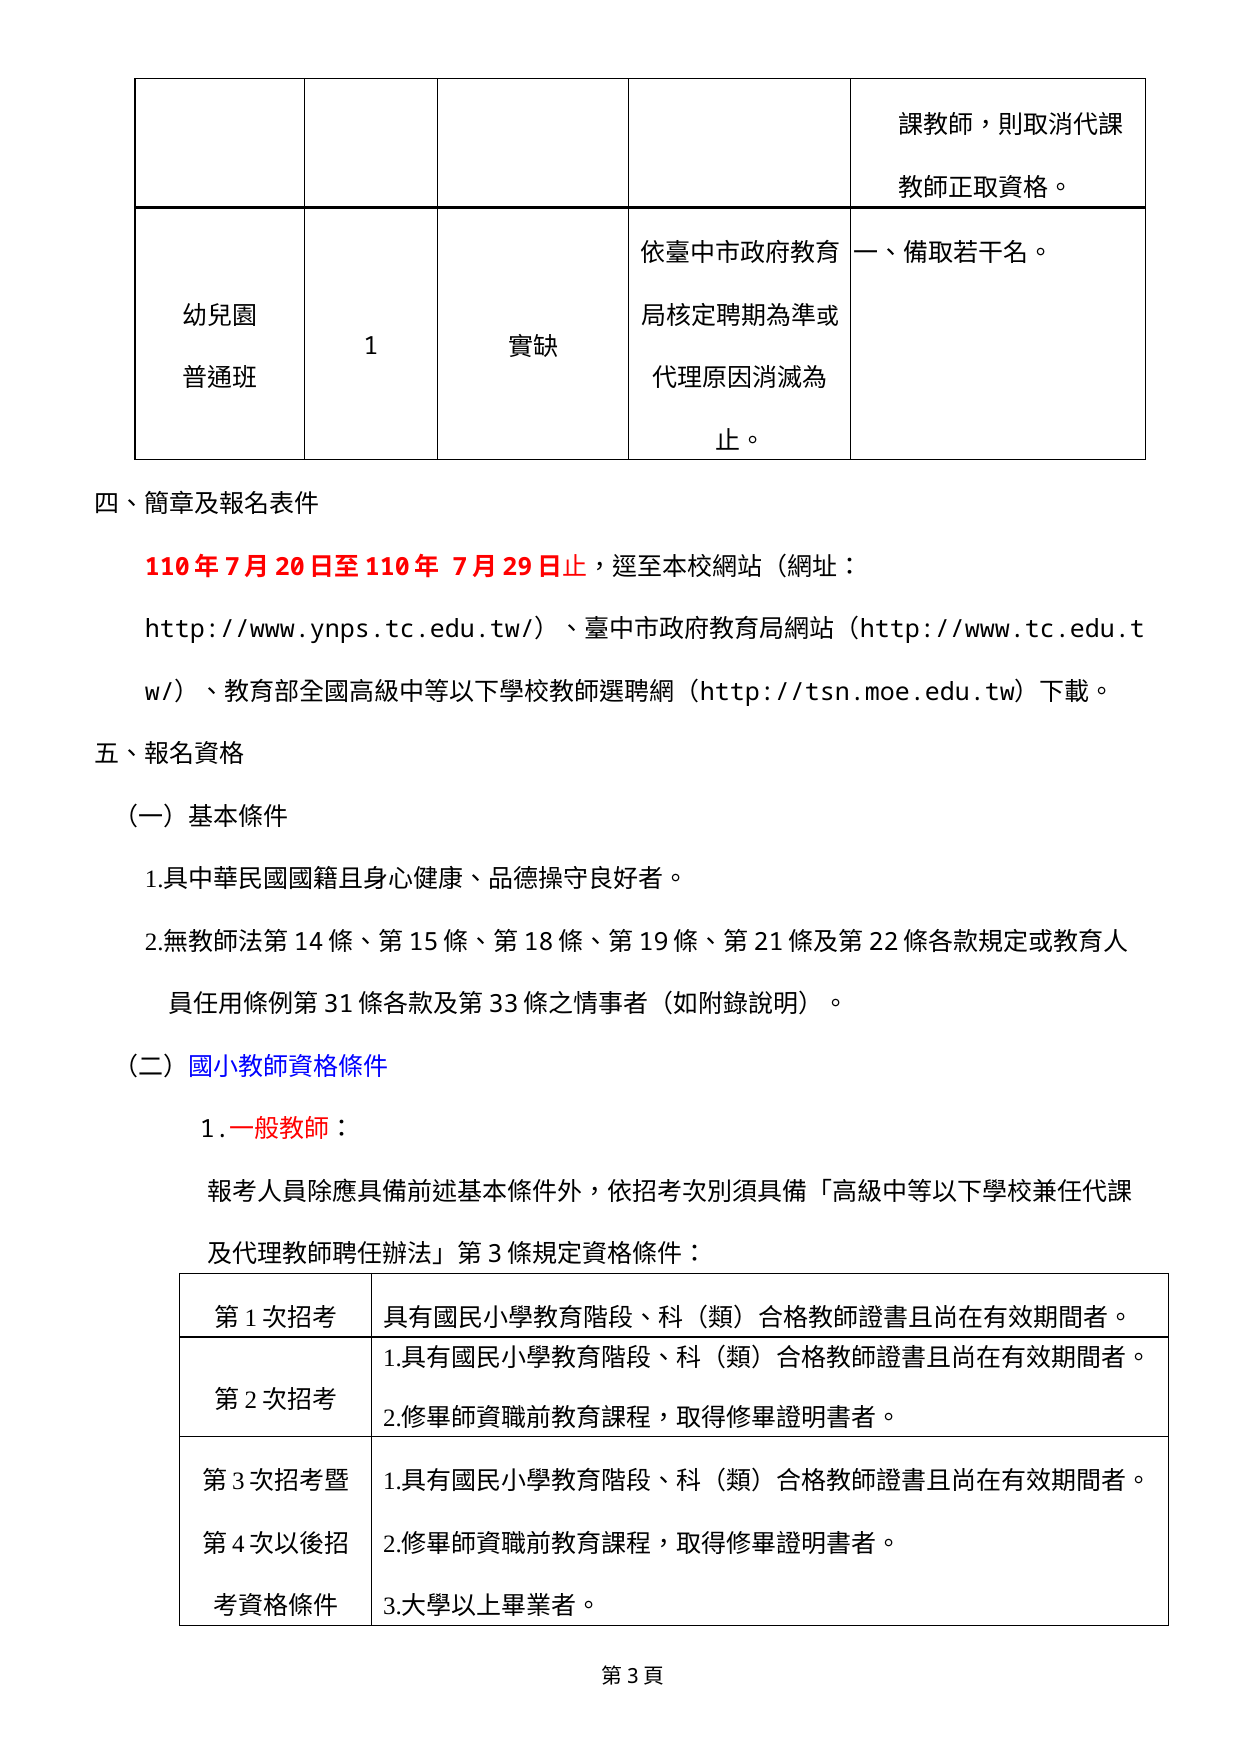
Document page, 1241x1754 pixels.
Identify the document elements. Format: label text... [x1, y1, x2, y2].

table_cell 一、備取若干名。 [851, 209, 1145, 459]
table_cell 實缺 [438, 209, 628, 459]
text 1.一般教師： 報考人員除應具備前述基本條件外，依招考次別須具備「高級中等以下學校兼任代課及代理教師聘任辦法」第3條規定資格條件： [169, 1085, 1146, 1273]
table_cell 第3次招考暨 第4次以後招考資格條件 [180, 1437, 371, 1625]
table_cell [629, 79, 850, 206]
table_cell 依臺中市政府教育局核定聘期為準或代理原因消滅為止。 [629, 209, 850, 459]
table_header 第1次招考 [180, 1274, 371, 1336]
table_cell [136, 79, 304, 206]
table_cell 幼兒園 普通班 [136, 209, 304, 459]
table_header 具有國民小學教育階段、科（類）合格教師證書且尚在有效期間者。 [372, 1274, 1168, 1336]
table_cell 第2次招考 [180, 1338, 371, 1436]
table_cell 1.具有國民小學教育階段、科（類）合格教師證書且尚在有效期間者。 2.修畢師資職前教育課程，取得修畢證明書者。 3.大學以上畢業者。 [372, 1437, 1168, 1625]
text （二）國小教師資格條件 [94, 1023, 1146, 1085]
text 1.具中華民國國籍且身心健康、品德操守良好者。 [94, 835, 1146, 898]
table_cell 課教師，則取消代課教師正取資格。 [851, 79, 1145, 206]
table_cell [438, 79, 628, 206]
text （一）基本條件 [94, 773, 1146, 835]
text 四、簡章及報名表件 110年7月20日至110年 7月29日止，逕至本校網站（網址：http://www.ynps.tc.edu.tw/）、臺中市政府教育局網站（http://www.tc.edu.tw/）、教育部全國高級中等以下學校教師選聘網（http://tsn.moe.edu.tw）下載。 [94, 460, 1146, 710]
text 五、報名資格 [94, 710, 1146, 773]
text 2.無教師法第14條、第15條、第18條、第19條、第21條及第22條各款規定或教育人員任用條例第31條各款及第33條之情事者（如附錄說明）。 [94, 898, 1146, 1023]
table_cell 1 [305, 209, 437, 459]
table_cell 1.具有國民小學教育階段、科（類）合格教師證書且尚在有效期間者。 2.修畢師資職前教育課程，取得修畢證明書者。 [372, 1338, 1168, 1436]
table_cell [305, 79, 437, 206]
